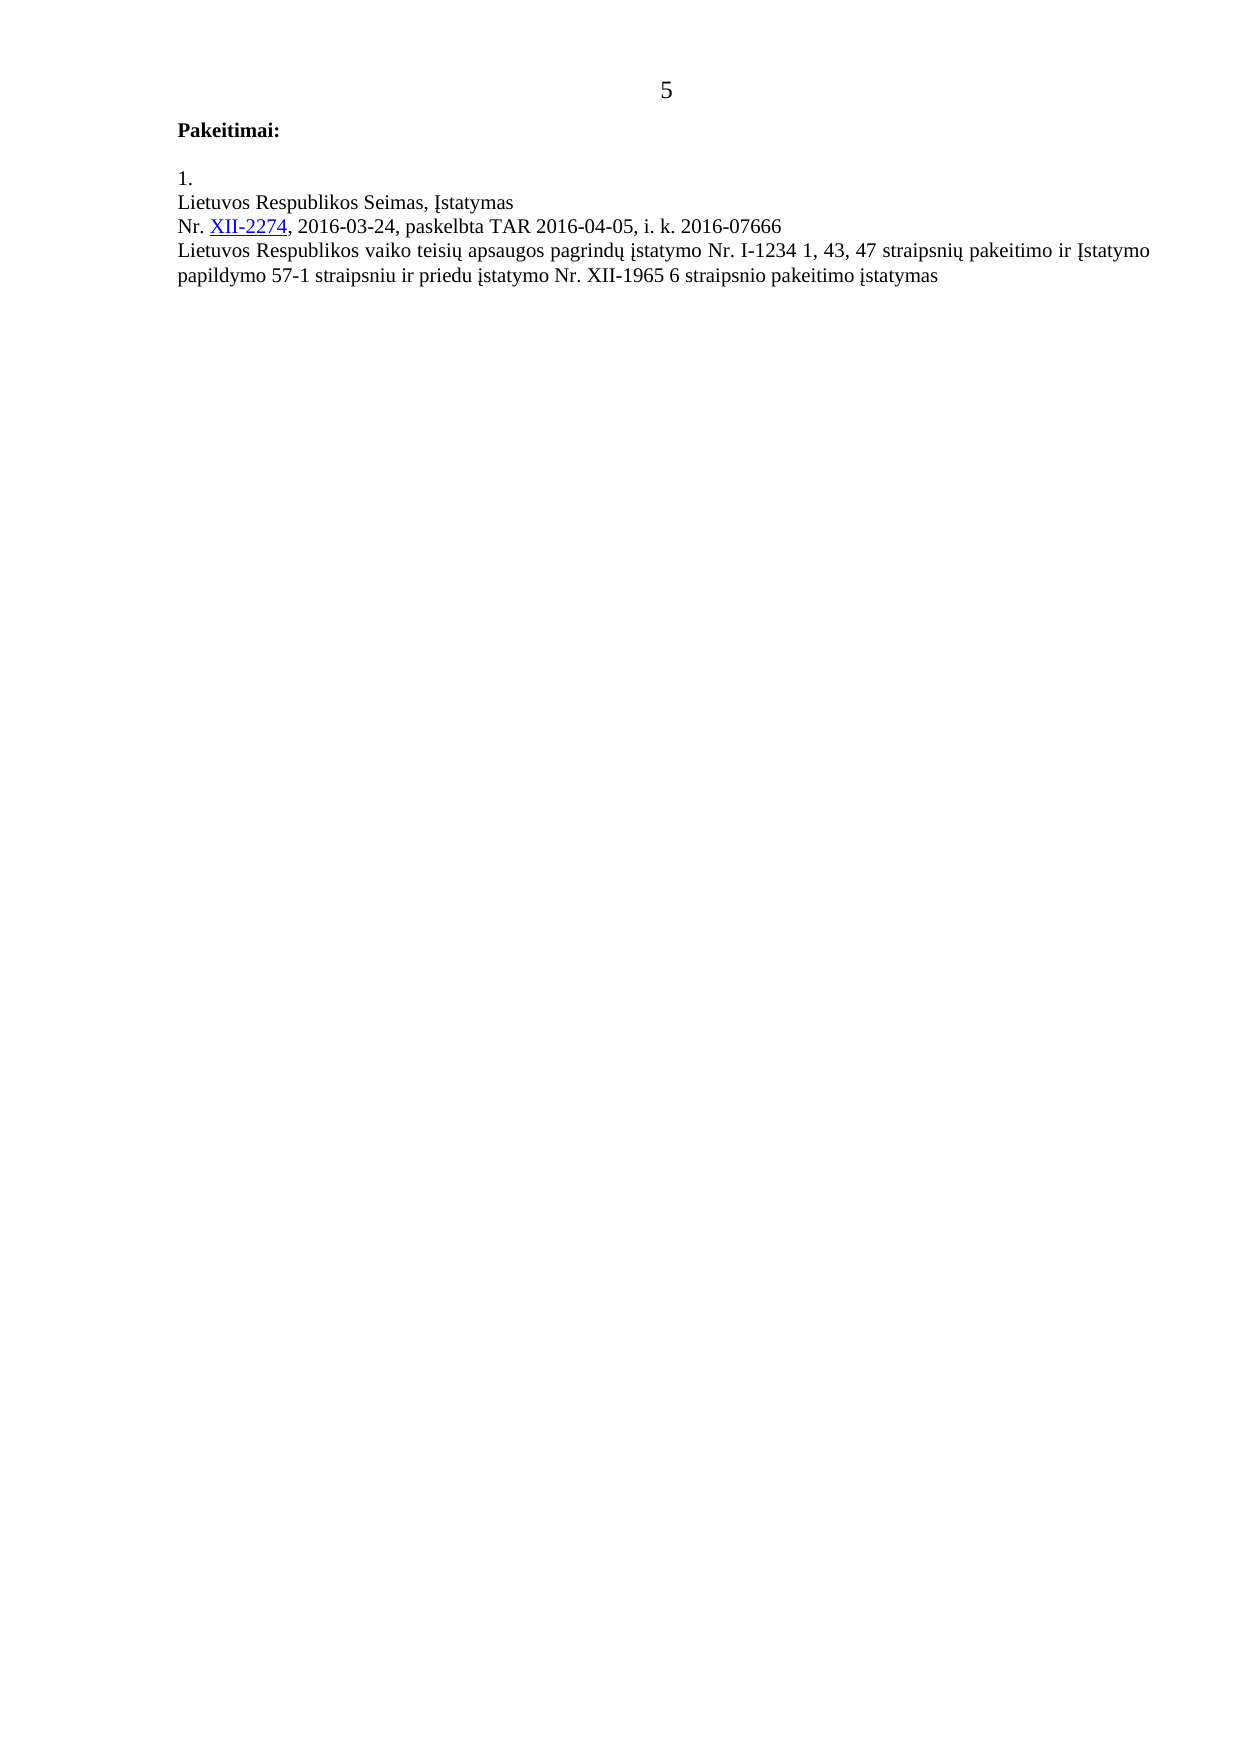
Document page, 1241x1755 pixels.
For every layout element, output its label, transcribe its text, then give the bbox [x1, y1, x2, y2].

text Lietuvos Respublikos Seimas, Įstatymas [177, 190, 1152, 214]
text Nr. XII-2274, 2016-03-24, paskelbta TAR 2016-04-05, i. k. 2016-07666 [177, 214, 1152, 238]
text Lietuvos Respublikos vaiko teisių apsaugos pagrindų įstatymo Nr. I-1234 1, 43, 47 straipsnių pakeitimo ir Įstatymo papildymo 57-1 straipsniu ir priedu įstatymo Nr. XII-1965 6 straipsnio pakeitimo įstatymas [177, 238, 1152, 287]
text Pakeitimai: [177, 118, 1152, 142]
text 1. [177, 166, 1152, 190]
